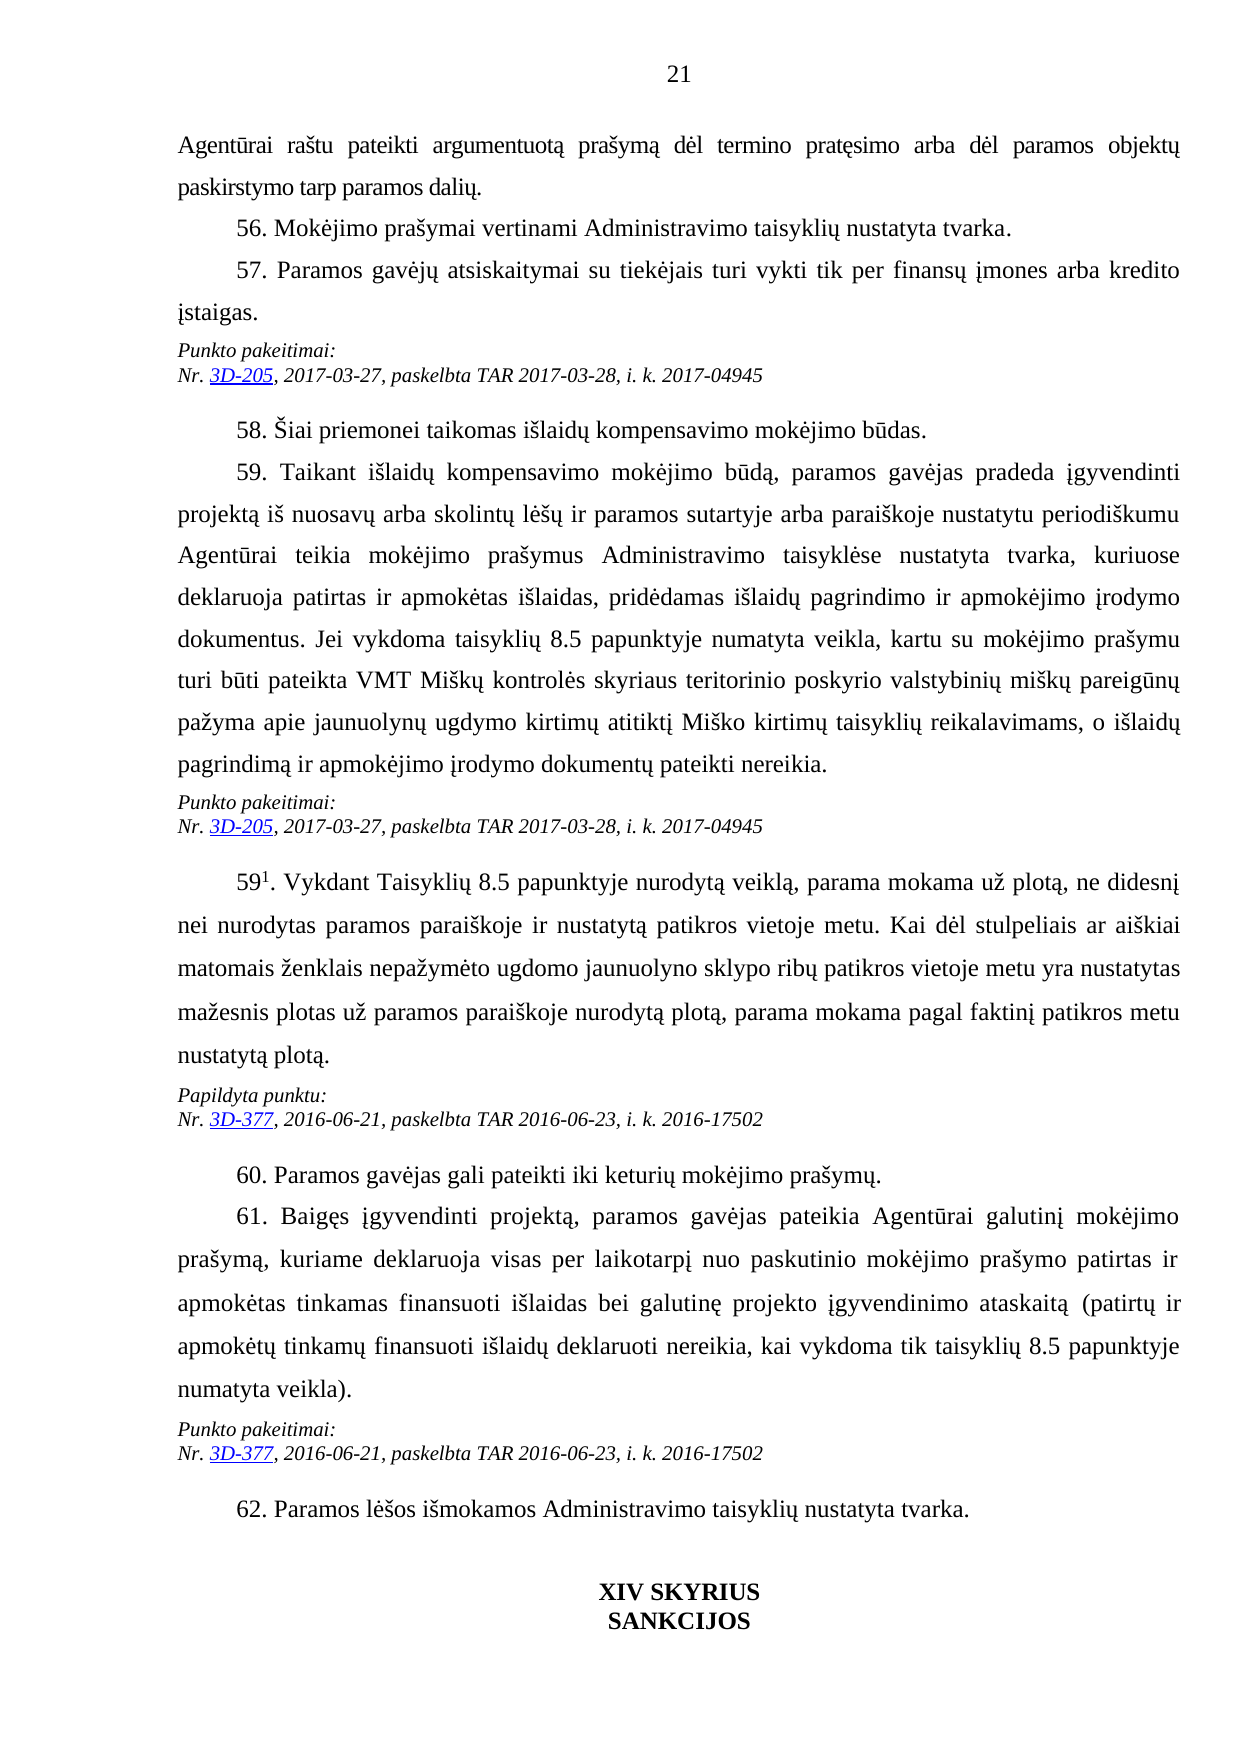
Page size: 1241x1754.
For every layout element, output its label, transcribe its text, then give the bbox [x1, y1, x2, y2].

text 57. Paramos gavėjų atsiskaitymai su tiekėjais turi vykti tik per finansų įmones arba kredito įstaigas. [177, 255, 1181, 326]
text SANKCIJOS [177, 1606, 1181, 1635]
text Nr. 3D-205, 2017-03-27, paskelbta TAR 2017-03-28, i. k. 2017-04945 [177, 814, 1181, 838]
text Nr. 3D-205, 2017-03-27, paskelbta TAR 2017-03-28, i. k. 2017-04945 [177, 362, 1181, 387]
text Agentūrai raštu pateikti argumentuotą prašymą dėl termino pratęsimo arba dėl paramos objektų paskirstymo tarp paramos dalių. [177, 130, 1181, 201]
text 591. Vykdant Taisyklių 8.5 papunktyje nurodytą veiklą, parama mokama už plotą, ne didesnį nei nurodytas paramos paraiškoje ir nustatytą patikros vietoje metu. Kai dėl stulpeliais ar aiškiai matomais ženklais nepažymėto ugdomo jaunuolyno sklypo ribų patikros vietoje metu yra nustatytas mažesnis plotas už paramos paraiškoje nurodytą plotą, parama mokama pagal faktinį patikros metu nustatytą plotą. [177, 867, 1181, 1068]
text 58. Šiai priemonei taikomas išlaidų kompensavimo mokėjimo būdas. [177, 415, 1181, 444]
text 59. Taikant išlaidų kompensavimo mokėjimo būdą, paramos gavėjas pradeda įgyvendinti projektą iš nuosavų arba skolintų lėšų ir paramos sutartyje arba paraiškoje nustatytu periodiškumu Agentūrai teikia mokėjimo prašymus Administravimo taisyklėse nustatyta tvarka, kuriuose deklaruoja patirtas ir apmokėtas išlaidas, pridėdamas išlaidų pagrindimo ir apmokėjimo įrodymo dokumentus. Jei vykdoma taisyklių 8.5 papunktyje numatyta veikla, kartu su mokėjimo prašymu turi būti pateikta VMT Miškų kontrolės skyriaus teritorinio poskyrio valstybinių miškų pareigūnų pažyma apie jaunuolynų ugdymo kirtimų atitiktį Miško kirtimų taisyklių reikalavimams, o išlaidų pagrindimą ir apmokėjimo įrodymo dokumentų pateikti nereikia. [177, 457, 1181, 777]
text 61. Baigęs įgyvendinti projektą, paramos gavėjas pateikia Agentūrai galutinį mokėjimo prašymą, kuriame deklaruoja visas per laikotarpį nuo paskutinio mokėjimo prašymo patirtas ir apmokėtas tinkamas finansuoti išlaidas bei galutinę projekto įgyvendinimo ataskaitą (patirtų ir apmokėtų tinkamų finansuoti išlaidų deklaruoti nereikia, kai vykdoma tik taisyklių 8.5 papunktyje numatyta veikla). [177, 1201, 1181, 1403]
text Punkto pakeitimai: [177, 790, 1181, 814]
text Nr. 3D-377, 2016-06-21, paskelbta TAR 2016-06-23, i. k. 2016-17502 [177, 1441, 1181, 1465]
text 60. Paramos gavėjas gali pateikti iki keturių mokėjimo prašymų. [177, 1160, 1181, 1188]
text Punkto pakeitimai: [177, 338, 1181, 362]
text 62. Paramos lėšos išmokamos Administravimo taisyklių nustatyta tvarka. [177, 1494, 1181, 1523]
text 56. Mokėjimo prašymai vertinami Administravimo taisyklių nustatyta tvarka. [177, 213, 1181, 242]
text XIV SKYRIUS [177, 1577, 1181, 1606]
text Nr. 3D-377, 2016-06-21, paskelbta TAR 2016-06-23, i. k. 2016-17502 [177, 1107, 1181, 1131]
text Papildyta punktu: [177, 1083, 1181, 1107]
text Punkto pakeitimai: [177, 1417, 1181, 1441]
